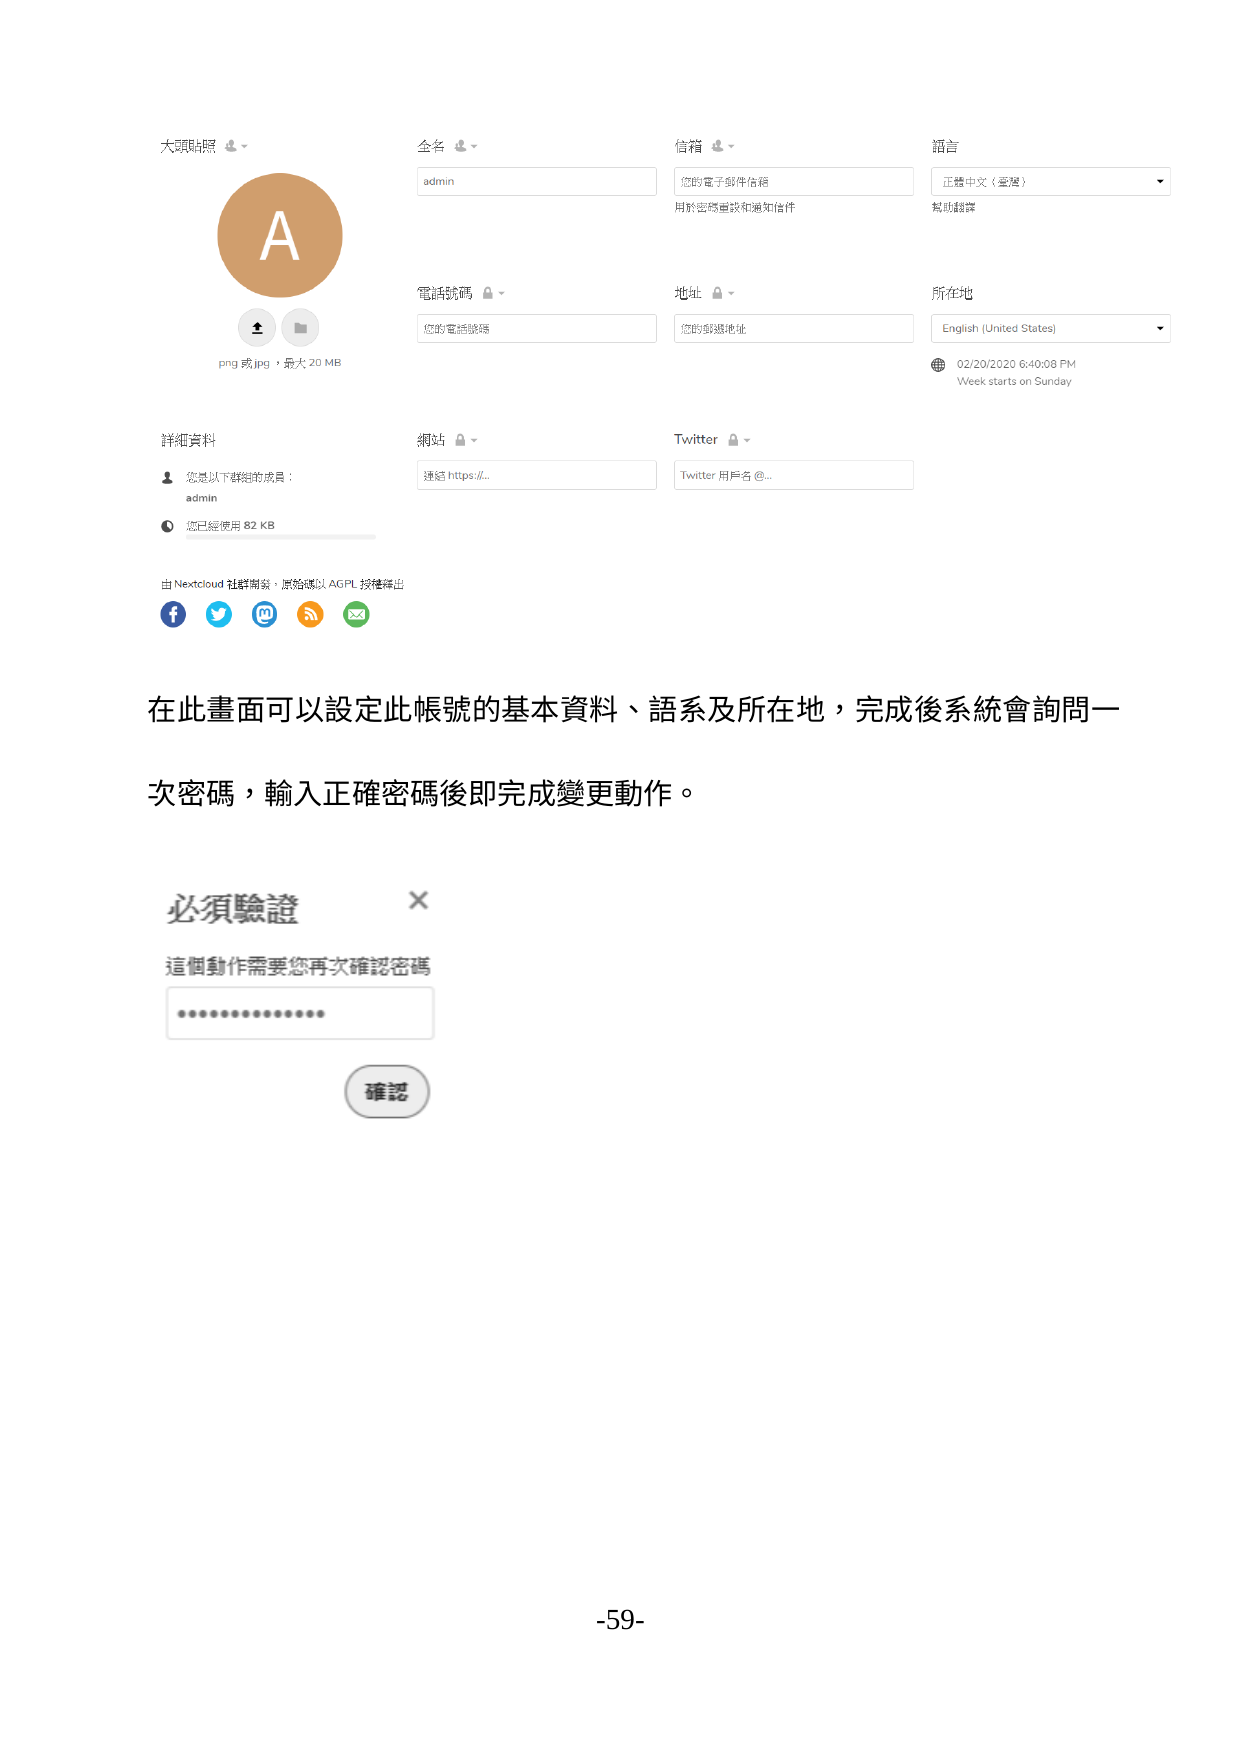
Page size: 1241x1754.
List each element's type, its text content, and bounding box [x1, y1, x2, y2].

picture [147, 118, 1182, 638]
text 在此畫面可以設定此帳號的基本資料、語系及所在地，完成後系統會詢問一次密碼，輸入正確密碼後即完成變更動作。 [148, 686, 1122, 813]
picture [147, 870, 451, 1139]
